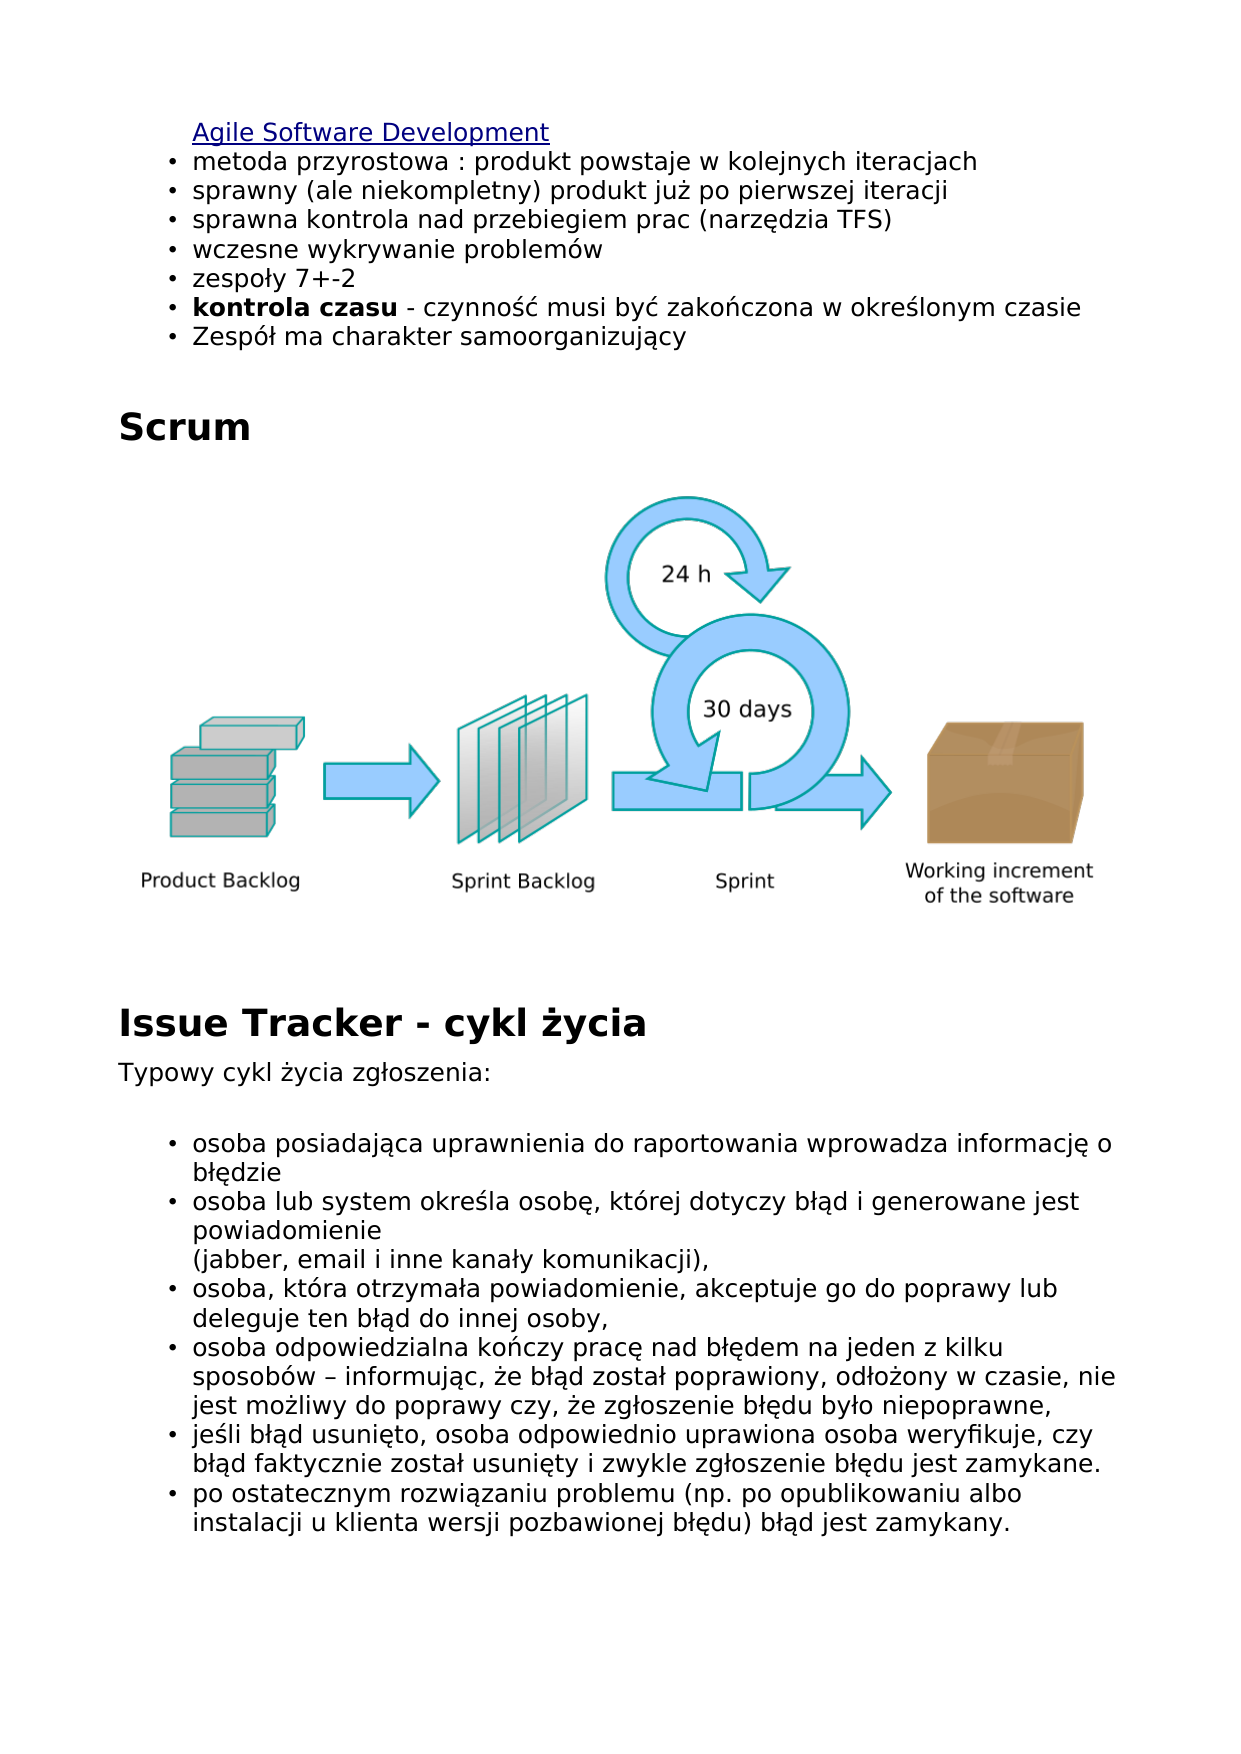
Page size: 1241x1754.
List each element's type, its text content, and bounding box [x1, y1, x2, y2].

list po ostatecznym rozwiązaniu problemu (np. po opublikowaniu albo instalacji u klienta wersji pozbawionej błędu) błąd jest zamykany. [177, 1479, 1122, 1537]
list Agile Software Development [177, 118, 1122, 147]
list sprawna kontrola nad przebiegiem prac (narzędzia TFS) [177, 206, 1122, 235]
list Zespół ma charakter samoorganizujący [177, 322, 1122, 351]
list osoba, która otrzymała powiadomienie, akceptuje go do poprawy lub deleguje ten błąd do innej osoby, [177, 1275, 1122, 1333]
list jeśli błąd usunięto, osoba odpowiednio uprawiona osoba weryfikuje, czy błąd faktycznie został usunięty i zwykle zgłoszenie błędu jest zamykane. [177, 1421, 1122, 1479]
list metoda przyrostowa : produkt powstaje w kolejnych iteracjach [177, 147, 1122, 176]
picture [118, 462, 1123, 964]
list osoba lub system określa osobę, której dotyczy błąd i generowane jest powiadomienie (jabber, email i inne kanały komunikacji), [177, 1187, 1122, 1275]
list osoba odpowiedzialna kończy pracę nad błędem na jeden z kilku sposobów – informując, że błąd został poprawiony, odłożony w czasie, nie jest możliwy do poprawy czy, że zgłoszenie błędu było niepoprawne, [177, 1333, 1122, 1421]
list kontrola czasu - czynność musi być zakończona w określonym czasie [177, 293, 1122, 322]
list wczesne wykrywanie problemów [177, 235, 1122, 264]
list zespoły 7+-2 [177, 264, 1122, 293]
subtitle Issue Tracker - cykl życia [118, 1002, 1122, 1045]
subtitle Scrum [118, 406, 1122, 449]
text Typowy cykl życia zgłoszenia: [118, 1058, 1122, 1087]
list osoba posiadająca uprawnienia do raportowania wprowadza informację o błędzie [177, 1129, 1122, 1187]
list sprawny (ale niekompletny) produkt już po pierwszej iteracji [177, 176, 1122, 206]
